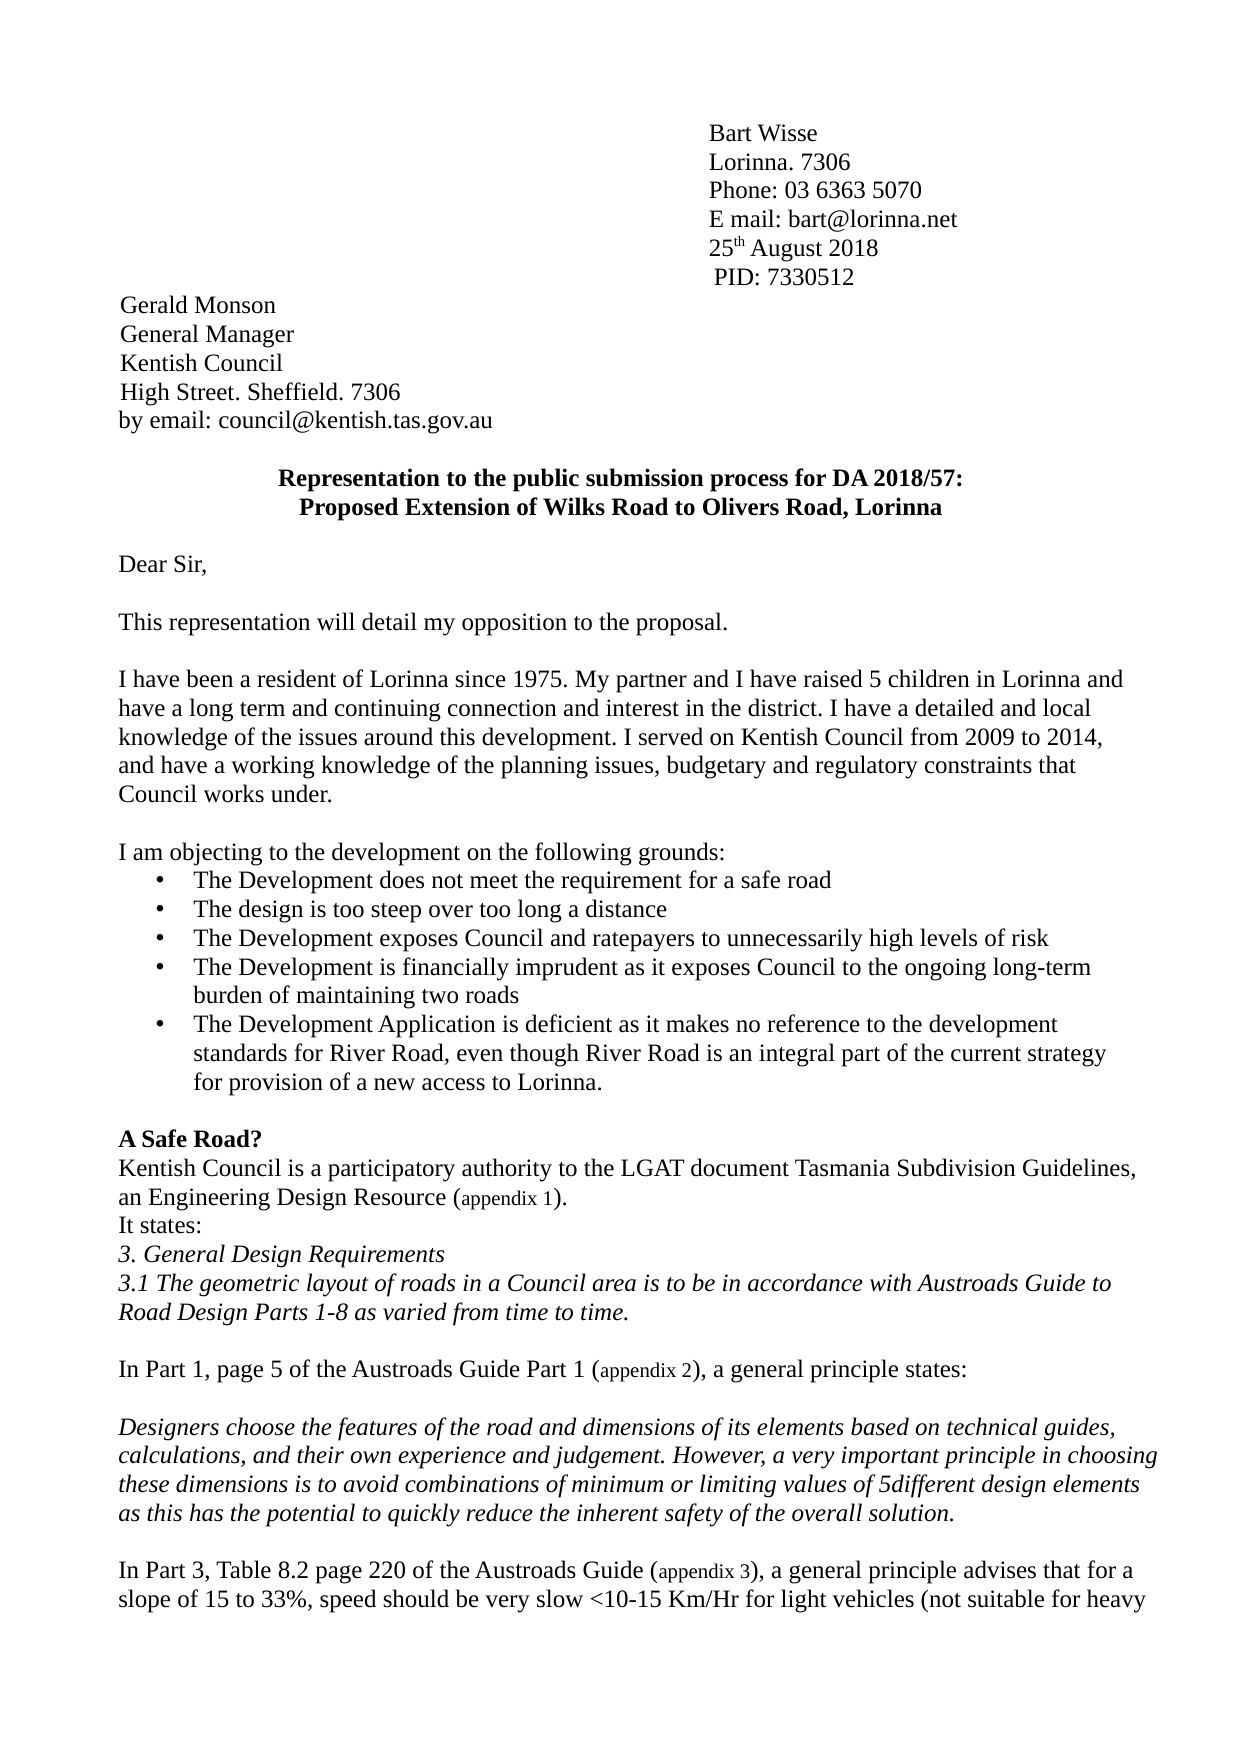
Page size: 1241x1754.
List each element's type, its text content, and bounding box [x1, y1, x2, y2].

list The Development Application is deficient as it makes no reference to the development standards for River Road, even though River Road is an integral part of the current strategy for provision of a new access to Lorinna. [156, 1009, 1122, 1096]
text In Part 3, Table 8.2 page 220 of the Austroads Guide (appendix 3), a general principle advises that for a slope of 15 to 33%, speed should be very slow <10-15 Km/Hr for light vehicles (not suitable for heavy [118, 1556, 1163, 1613]
text Phone: 03 6363 5070 [709, 176, 1122, 204]
text Lorinna. 7306 [709, 147, 1122, 176]
text Bart Wisse [709, 118, 1122, 147]
text 3.1 The geometric layout of roads in a Council area is to be in accordance with Austroads Guide to Road Design Parts 1-8 as varied from time to time. [118, 1268, 1163, 1326]
text 25th August 2018 [709, 233, 1122, 262]
text Representation to the public submission process for DA 2018/57: [118, 463, 1124, 492]
list The Development exposes Council and ratepayers to unnecessarily high levels of risk [156, 923, 1122, 952]
text I am objecting to the development on the following grounds: [118, 837, 1124, 866]
text Kentish Council is a participatory authority to the LGAT document Tasmania Subdivision Guidelines, an Engineering Design Resource (appendix 1). [118, 1153, 1163, 1211]
text General Manager [118, 319, 1122, 348]
text Designers choose the features of the road and dimensions of its elements based on technical guides, calculations, and their own experience and judgement. However, a very important principle in choosing these dimensions is to avoid combinations of minimum or limiting values of 5different design elements as this has the potential to quickly reduce the inherent safety of the overall solution. [118, 1412, 1163, 1527]
text It states: [118, 1211, 1163, 1239]
text Dear Sir, [118, 549, 1124, 578]
list The Development does not meet the requirement for a safe road [156, 866, 1122, 894]
text This representation will detail my opposition to the proposal. [118, 607, 1124, 636]
text Proposed Extension of Wilks Road to Olivers Road, Lorinna [118, 492, 1124, 521]
text In Part 1, page 5 of the Austroads Guide Part 1 (appendix 2), a general principle states: [118, 1354, 1163, 1383]
list The design is too steep over too long a distance [156, 894, 1122, 923]
text by email: council@kentish.tas.gov.au [118, 406, 1124, 434]
list The Development is financially imprudent as it exposes Council to the ongoing long-term burden of maintaining two roads [156, 952, 1122, 1009]
text 3. General Design Requirements [118, 1239, 1163, 1268]
text PID: 7330512 [118, 262, 1122, 291]
text E mail: bart@lorinna.net [709, 204, 1122, 233]
text Kentish Council [118, 348, 1122, 377]
text I have been a resident of Lorinna since 1975. My partner and I have raised 5 children in Lorinna and have a long term and continuing connection and interest in the district. I have a detailed and local knowledge of the issues around this development. I served on Kentish Council from 2009 to 2014, and have a working knowledge of the planning issues, budgetary and regulatory constraints that Council works under. [118, 664, 1124, 808]
text A Safe Road? [118, 1124, 1163, 1153]
text Gerald Monson [118, 291, 1122, 319]
text High Street. Sheffield. 7306 [118, 377, 1122, 406]
